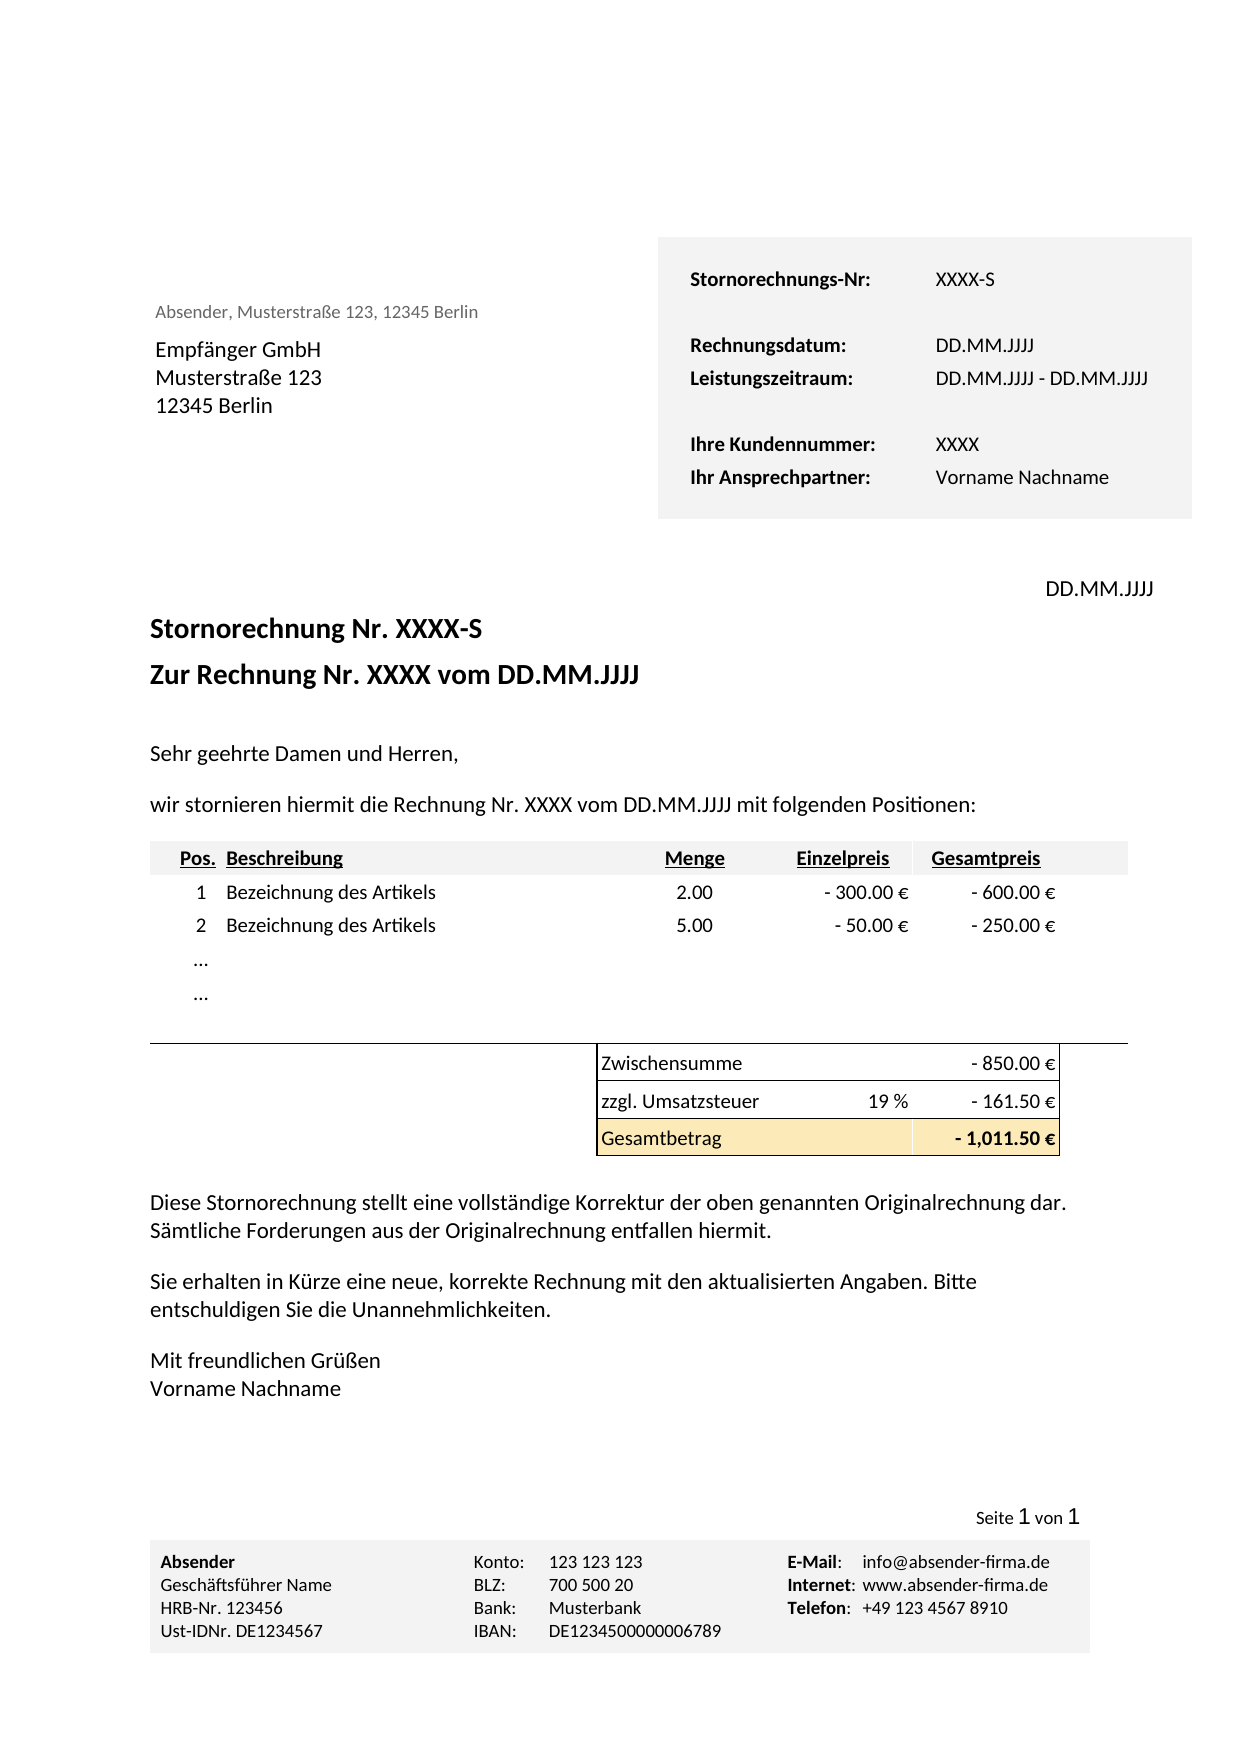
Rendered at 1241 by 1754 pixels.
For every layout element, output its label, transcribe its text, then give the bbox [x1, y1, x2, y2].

text Mit freundlichen Grüßen Vorname Nachname [150, 1346, 1090, 1402]
table_cell [597, 942, 792, 976]
table_cell [1059, 1155, 1128, 1188]
table_cell [597, 1010, 792, 1042]
table_cell [222, 1010, 597, 1042]
table_cell [222, 1080, 596, 1117]
table_cell - 850.00 € [913, 1044, 1059, 1080]
table_cell [792, 1010, 912, 1042]
table_cell [150, 1010, 180, 1042]
table_cell ... [180, 976, 222, 1010]
table_cell Bezeichnung des Artikels [222, 875, 597, 908]
table_cell [1060, 1044, 1128, 1080]
table_cell - 1,011.50 € [913, 1119, 1059, 1155]
table_header [1059, 841, 1128, 875]
table_cell [913, 1156, 1059, 1188]
table_cell [913, 976, 1059, 1010]
table_cell Zwischensumme [598, 1044, 792, 1080]
text Sehr geehrte Damen und Herren, [150, 739, 1090, 767]
table_cell [150, 1044, 180, 1080]
table_cell [1060, 1118, 1128, 1155]
table_cell 1 [180, 875, 222, 908]
table_cell ... [180, 942, 222, 976]
table_cell [1059, 875, 1128, 908]
table_cell [1059, 942, 1128, 976]
table_cell [150, 1118, 180, 1155]
table_cell [222, 942, 597, 976]
table_cell 2 [180, 909, 222, 942]
table_header XXXX-S DD.MM.JJJJ DD.MM.JJJJ - DD.MM.JJJJ XXXX Vorname Nachname [903, 237, 1192, 519]
table_cell [222, 1044, 596, 1080]
table_cell [222, 1155, 597, 1188]
text DD.MM.JJJJ [150, 574, 1153, 602]
table_header Menge [597, 841, 792, 875]
table_cell [180, 1155, 222, 1188]
text wir stornieren hiermit die Rechnung Nr. XXXX vom DD.MM.JJJJ mit folgenden Positionen: [150, 790, 1090, 818]
table_cell [792, 1156, 912, 1188]
table_cell [222, 976, 597, 1010]
table_cell [180, 1080, 222, 1117]
table_cell 5.00 [597, 909, 792, 942]
table_cell 2.00 [597, 875, 792, 908]
table_cell - 600.00 € [913, 875, 1059, 908]
table_cell [1059, 1010, 1128, 1042]
table_cell [792, 942, 912, 976]
table_cell [913, 942, 1059, 976]
text Zur Rechnung Nr. XXXX vom DD.MM.JJJJ [150, 656, 1090, 692]
table_cell [1060, 1080, 1128, 1117]
table_cell [150, 1155, 180, 1188]
table_cell zzgl. Umsatzsteuer [598, 1081, 792, 1117]
table_cell - 300.00 € [792, 875, 912, 908]
table_cell [180, 1010, 222, 1042]
table_header Gesamtpreis [913, 841, 1059, 875]
table_cell [150, 976, 180, 1010]
table_cell [1059, 909, 1128, 942]
text Stornorechnung Nr. XXXX-S [150, 610, 1090, 646]
table_cell [792, 1119, 912, 1155]
table_cell [150, 875, 180, 908]
table_cell [597, 1156, 792, 1188]
table_cell [150, 942, 180, 976]
table_cell - 161.50 € [913, 1081, 1059, 1117]
table_cell [792, 1044, 912, 1080]
table_cell [222, 1118, 596, 1155]
text Sie erhalten in Kürze eine neue, korrekte Rechnung mit den aktualisierten Angaben. Bitte entschuldigen Sie die Unannehmlichkeiten. [150, 1267, 1090, 1323]
table_cell - 250.00 € [913, 909, 1059, 942]
table_cell [792, 976, 912, 1010]
table_cell [150, 909, 180, 942]
table_header Beschreibung [222, 841, 597, 875]
table_cell Gesamtbetrag [598, 1119, 792, 1155]
table_header [150, 841, 180, 875]
table_header Absender, Musterstraße 123, 12345 Berlin Empfänger GmbH Musterstraße 123 12345 Berlin [111, 237, 658, 519]
table_cell [180, 1118, 222, 1155]
table_header Einzelpreis [792, 841, 912, 875]
table_header Stornorechnungs-Nr: Rechnungsdatum: Leistungszeitraum: Ihre Kundennummer: Ihr Ansprechpartner: [658, 237, 903, 519]
table_cell [180, 1044, 222, 1080]
table_cell [913, 1010, 1059, 1042]
table_cell Bezeichnung des Artikels [222, 909, 597, 942]
table_cell [150, 1080, 180, 1117]
table_cell - 50.00 € [792, 909, 912, 942]
table_header Pos. [180, 841, 222, 875]
table_cell [597, 976, 792, 1010]
table_cell 19 % [792, 1081, 912, 1117]
table_cell [1059, 976, 1128, 1010]
text Diese Stornorechnung stellt eine vollständige Korrektur der oben genannten Originalrechnung dar. Sämtliche Forderungen aus der Originalrechnung entfallen hiermit. [150, 1188, 1090, 1244]
